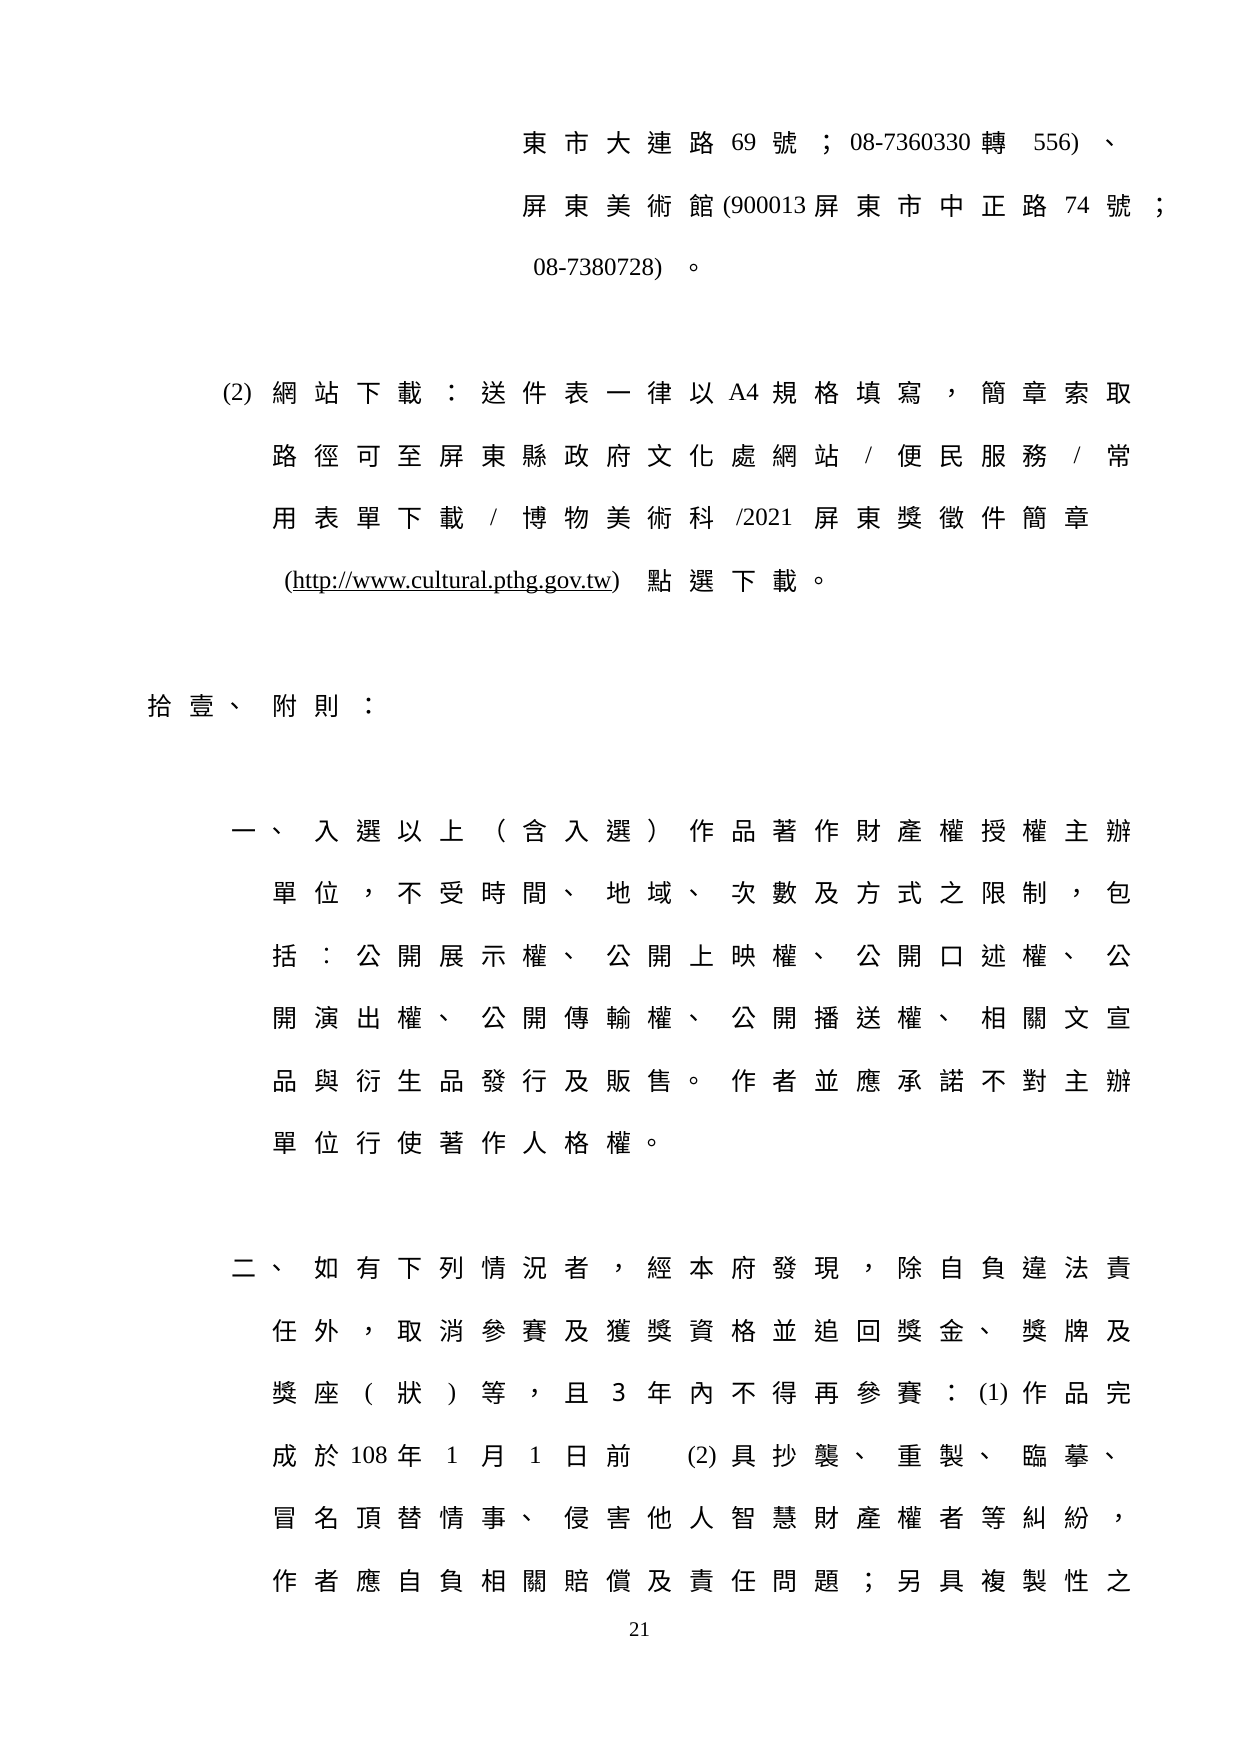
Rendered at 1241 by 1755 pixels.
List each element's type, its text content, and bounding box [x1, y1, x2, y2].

text 一、入選以上（含入選）作品著作財產權授權主辦單位，不受時間、地域、次數及方式之限制，包括︰公開展示權、公開上映權、公開口述權、公開演出權、公開傳輸權、公開播送權、相關文宣品與衍生品發行及販售。作者並應承諾不對主辦單位行使著作人格權。 [184, 787, 1139, 1162]
list 紙本索取：屏東縣總圖書館一樓服務台(900026屏東市大連路69號；08-7360330轉556)、屏東美術館(900013屏東市中正路74號；08-7380728)。 [236, 100, 1139, 287]
list 網站下載：送件表一律以A4規格填寫，簡章索取路徑可至屏東縣政府文化處網站/便民服務/常用表單下載/博物美術科/2021屏東獎徵件簡章(http://www.cultural.pthg.gov.tw)點選下載。 [188, 350, 1139, 600]
text 二、如有下列情況者，經本府發現，除自負違法責任外，取消參賽及獲獎資格並追回獎金、獎牌及獎座(狀)等，且3年內不得再參賽：(1)作品完成於108年1月1日前 (2)具抄襲、重製、臨摹、冒名頂替情事、侵害他人智慧財產權者等糾紛，作者應自負相關賠償及責任問題；另具複製性之創作(如立體類、雕塑、攝影等)視為同一作品，不因局部修改而為不同作品者。(3)作品之所有權屬非作者本人者。(4)拒絕接受本館展出者。(5)違反簡章規定者。 [189, 1225, 1139, 1600]
text 拾壹、附則： [139, 662, 1139, 725]
